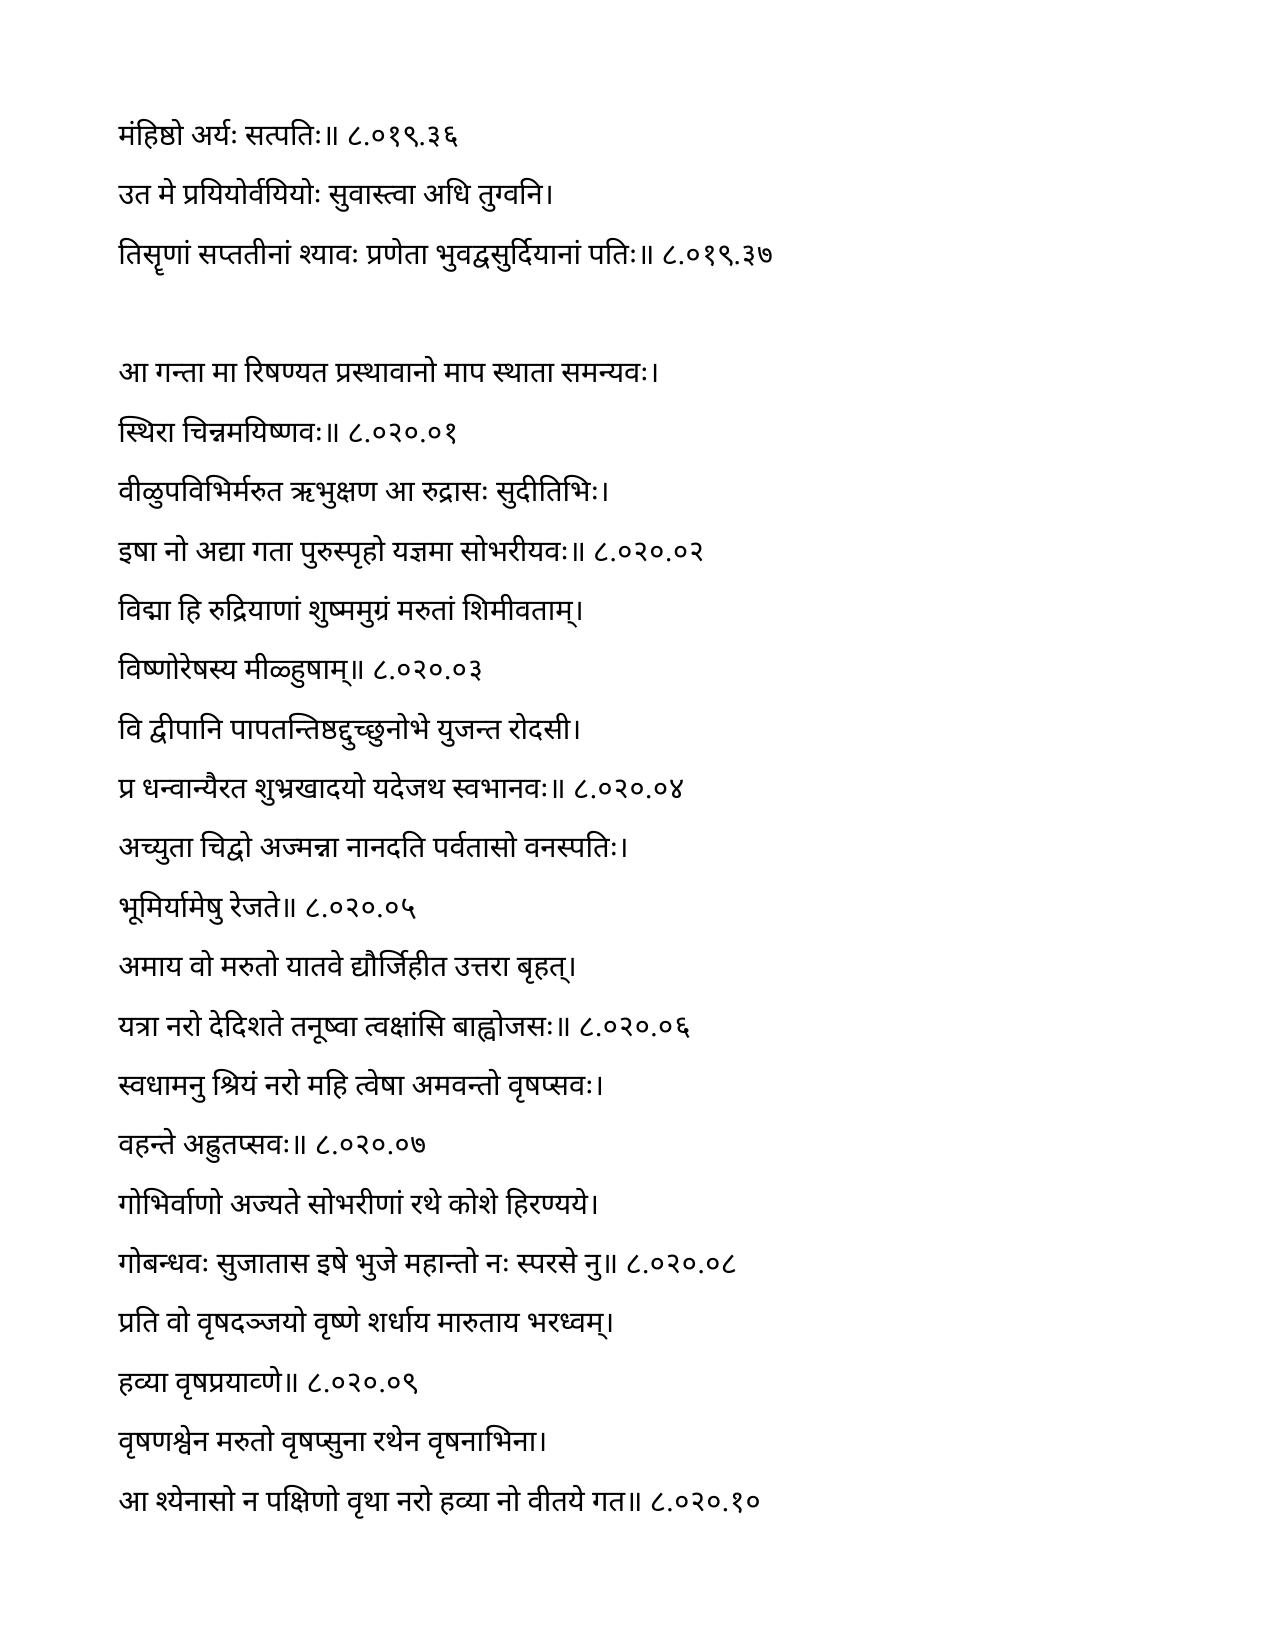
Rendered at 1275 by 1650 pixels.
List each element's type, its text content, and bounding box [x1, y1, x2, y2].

text प्रति वो वृषदञ्जयो वृष्णे शर्धाय मारुताय भरध्वम्। [118, 1306, 300, 1339]
text वीळुपविभिर्मरुत ऋभुक्षण आ रुद्रासः सुदीतिभिः। [118, 474, 1157, 508]
text वि द्वीपानि पापतन्तिष्ठद्दुच्छुनोभे युजन्त रोदसी। [118, 712, 1157, 745]
text भूमिर्यामेषु रेजते॥ ८.०२०.०५ [118, 890, 1157, 923]
text आ गन्ता मा रिषण्यत प्रस्थावानो माप स्थाता समन्यवः। [118, 356, 1157, 389]
text अमाय वो मरुतो यातवे द्यौर्जिहीत उत्तरा बृहत्। [118, 949, 1157, 983]
text विद्मा हि रुद्रियाणां शुष्ममुग्रं मरुतां शिमीवताम्। [118, 593, 1157, 627]
text मंहिष्ठो अर्यः सत्पतिः॥ ८.०१९.३६ [118, 118, 1157, 152]
text स्वधामनु श्रियं नरो महि त्वेषा अमवन्तो वृषप्सवः। [118, 1068, 1157, 1102]
text गोबन्धवः सुजातास इषे भुजे महान्तो नः स्परसे नु॥ ८.०२०.०८ [118, 1246, 1157, 1280]
text तिसॄणां सप्ततीनां श्यावः प्रणेता भुवद्वसुर्दियानां पतिः॥ ८.०१९.३७ [118, 237, 1157, 270]
text उत मे प्रयियोर्वयियोः सुवास्त्वा अधि तुग्वनि। [118, 177, 1157, 211]
text हव्या वृषप्रयाव्णे॥ ८.०२०.०९ [118, 1365, 1157, 1398]
text विष्णोरेषस्य मीळ्हुषाम्॥ ८.०२०.०३ [118, 652, 1157, 686]
text वहन्ते अह्रुतप्सवः॥ ८.०२०.०७ [118, 1127, 1157, 1161]
text यत्रा नरो देदिशते तनूष्वा त्वक्षांसि बाह्वोजसः॥ ८.०२०.०६ [118, 1009, 1157, 1042]
text प्रति वो वृषदञ्जयो वृष्णे शर्धाय मारुताय भरध्वम्। [323, 1306, 1157, 1339]
text स्थिरा चिन्नमयिष्णवः॥ ८.०२०.०१ [118, 415, 1157, 448]
text अच्युता चिद्वो अज्मन्ना नानदति पर्वतासो वनस्पतिः। [118, 831, 1157, 864]
text इषा नो अद्या गता पुरुस्पृहो यज्ञमा सोभरीयवः॥ ८.०२०.०२ [118, 534, 1157, 567]
text प्रति वो वृषदञ्जयो वृष्णे शर्धाय मारुताय भरध्वम्। [207, 1306, 355, 1339]
text आ श्येनासो न पक्षिणो वृथा नरो हव्या नो वीतये गत॥ ८.०२०.१० [118, 1484, 1157, 1517]
text प्र धन्वान्यैरत शुभ्रखादयो यदेजथ स्वभानवः॥ ८.०२०.०४ [118, 771, 1157, 805]
text वृषणश्वेन मरुतो वृषप्सुना रथेन वृषनाभिना। [118, 1424, 1157, 1458]
text गोभिर्वाणो अज्यते सोभरीणां रथे कोशे हिरण्यये। [118, 1187, 1157, 1220]
